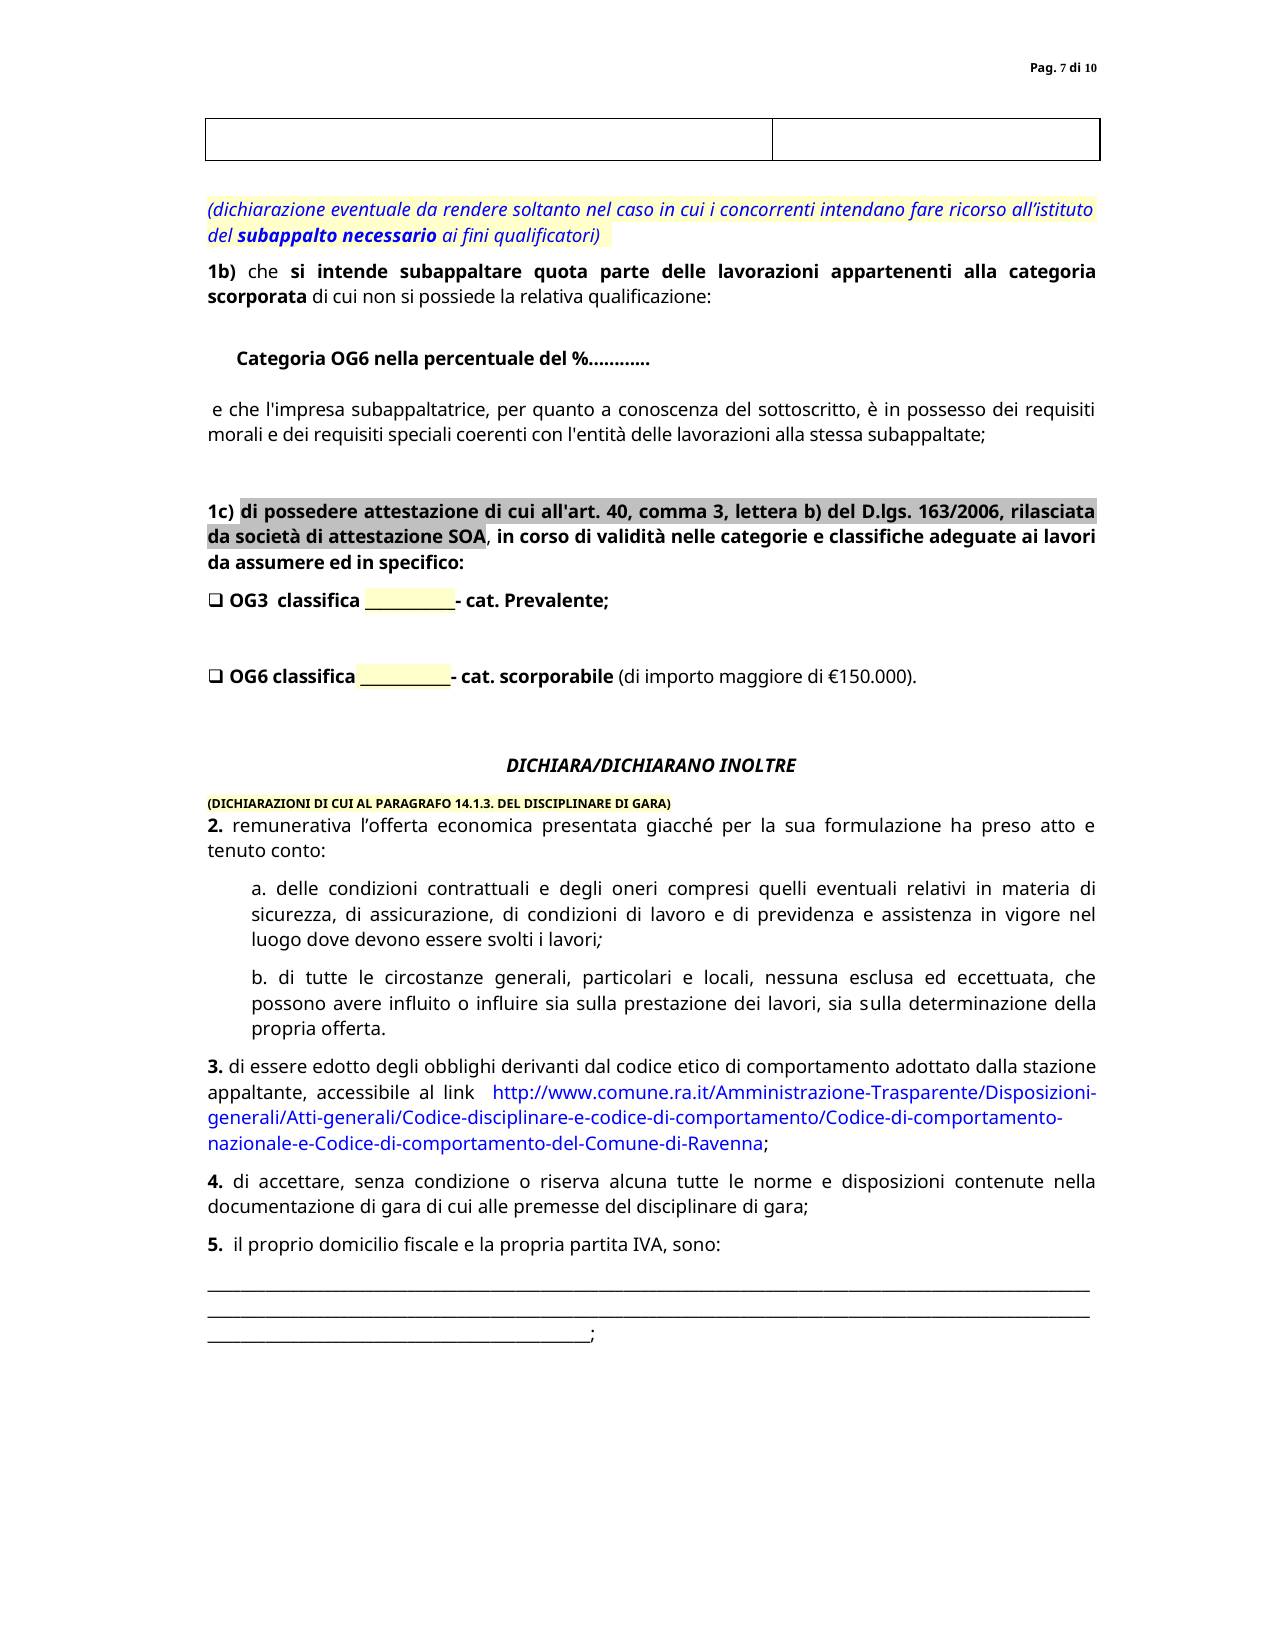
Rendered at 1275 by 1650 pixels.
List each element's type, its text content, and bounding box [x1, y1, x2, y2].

text 1c) di possedere attestazione di cui all'art. 40, comma 3, lettera b) del D.lgs. 163/2006, rilasciata da società di attestazione SOA, in corso di validità nelle categorie e classifiche adeguate ai lavori da assumere ed in specifico: [207, 498, 1097, 575]
text Dichiara/dichiarano inoltre [207, 752, 1097, 778]
text 4. di accettare, senza condizione o riserva alcuna tutte le norme e disposizioni contenute nella documentazione di gara di cui alle premesse del disciplinare di gara; [207, 1168, 1097, 1219]
text 1b) che si intende subappaltare quota parte delle lavorazioni appartenenti alla categoria scorporata di cui non si possiede la relativa qualificazione: [207, 258, 1097, 309]
text (dichiarazioni di cui al paragrafo 14.1.3. del disciplinare di gara) [207, 795, 1097, 812]
text 5. il proprio domicilio fiscale e la propria partita IVA, sono: [207, 1231, 1097, 1257]
list  Categoria OG6 nella percentuale del %............ [205, 345, 1097, 371]
table_cell [773, 119, 1099, 159]
list OG3 classifica ____________- cat. Prevalente; [207, 587, 1097, 613]
text __________________________________________________________________________________________________________________________________________________________________________________________________________________________________________________________________; [207, 1269, 1097, 1346]
text 2. remunerativa l’offerta economica presentata giacché per la sua formulazione ha preso atto e tenuto conto: [207, 812, 1097, 863]
text e che l'impresa subappaltatrice, per quanto a conoscenza del sottoscritto, è in possesso dei requisiti morali e dei requisiti speciali coerenti con l'entità delle lavorazioni alla stessa subappaltate; [205, 396, 1097, 447]
text 3. di essere edotto degli obblighi derivanti dal codice etico di comportamento adottato dalla stazione appaltante, accessibile al link http://www.comune.ra.it/Amministrazione-Trasparente/Disposizioni-generali/Atti-generali/Codice-disciplinare-e-codice-di-comportamento/Codice-di-comportamento-nazionale-e-Codice-di-comportamento-del-Comune-di-Ravenna; [207, 1053, 1097, 1156]
text a. delle condizioni contrattuali e degli oneri compresi quelli eventuali relativi in materia di sicurezza, di assicurazione, di condizioni di lavoro e di previdenza e assistenza in vigore nel luogo dove devono essere svolti i lavori; [251, 876, 1097, 952]
table_cell [206, 119, 772, 159]
text (dichiarazione eventuale da rendere soltanto nel caso in cui i concorrenti intendano fare ricorso all’istituto del subappalto necessario ai fini qualificatori) [207, 196, 1097, 247]
text b. di tutte le circostanze generali, particolari e locali, nessuna esclusa ed eccettuata, che possono avere influito o influire sia sulla prestazione dei lavori, sia sulla determinazione della propria offerta. [251, 964, 1097, 1041]
list OG6 classifica ____________- cat. scorporabile (di importo maggiore di €150.000). [207, 663, 1097, 689]
